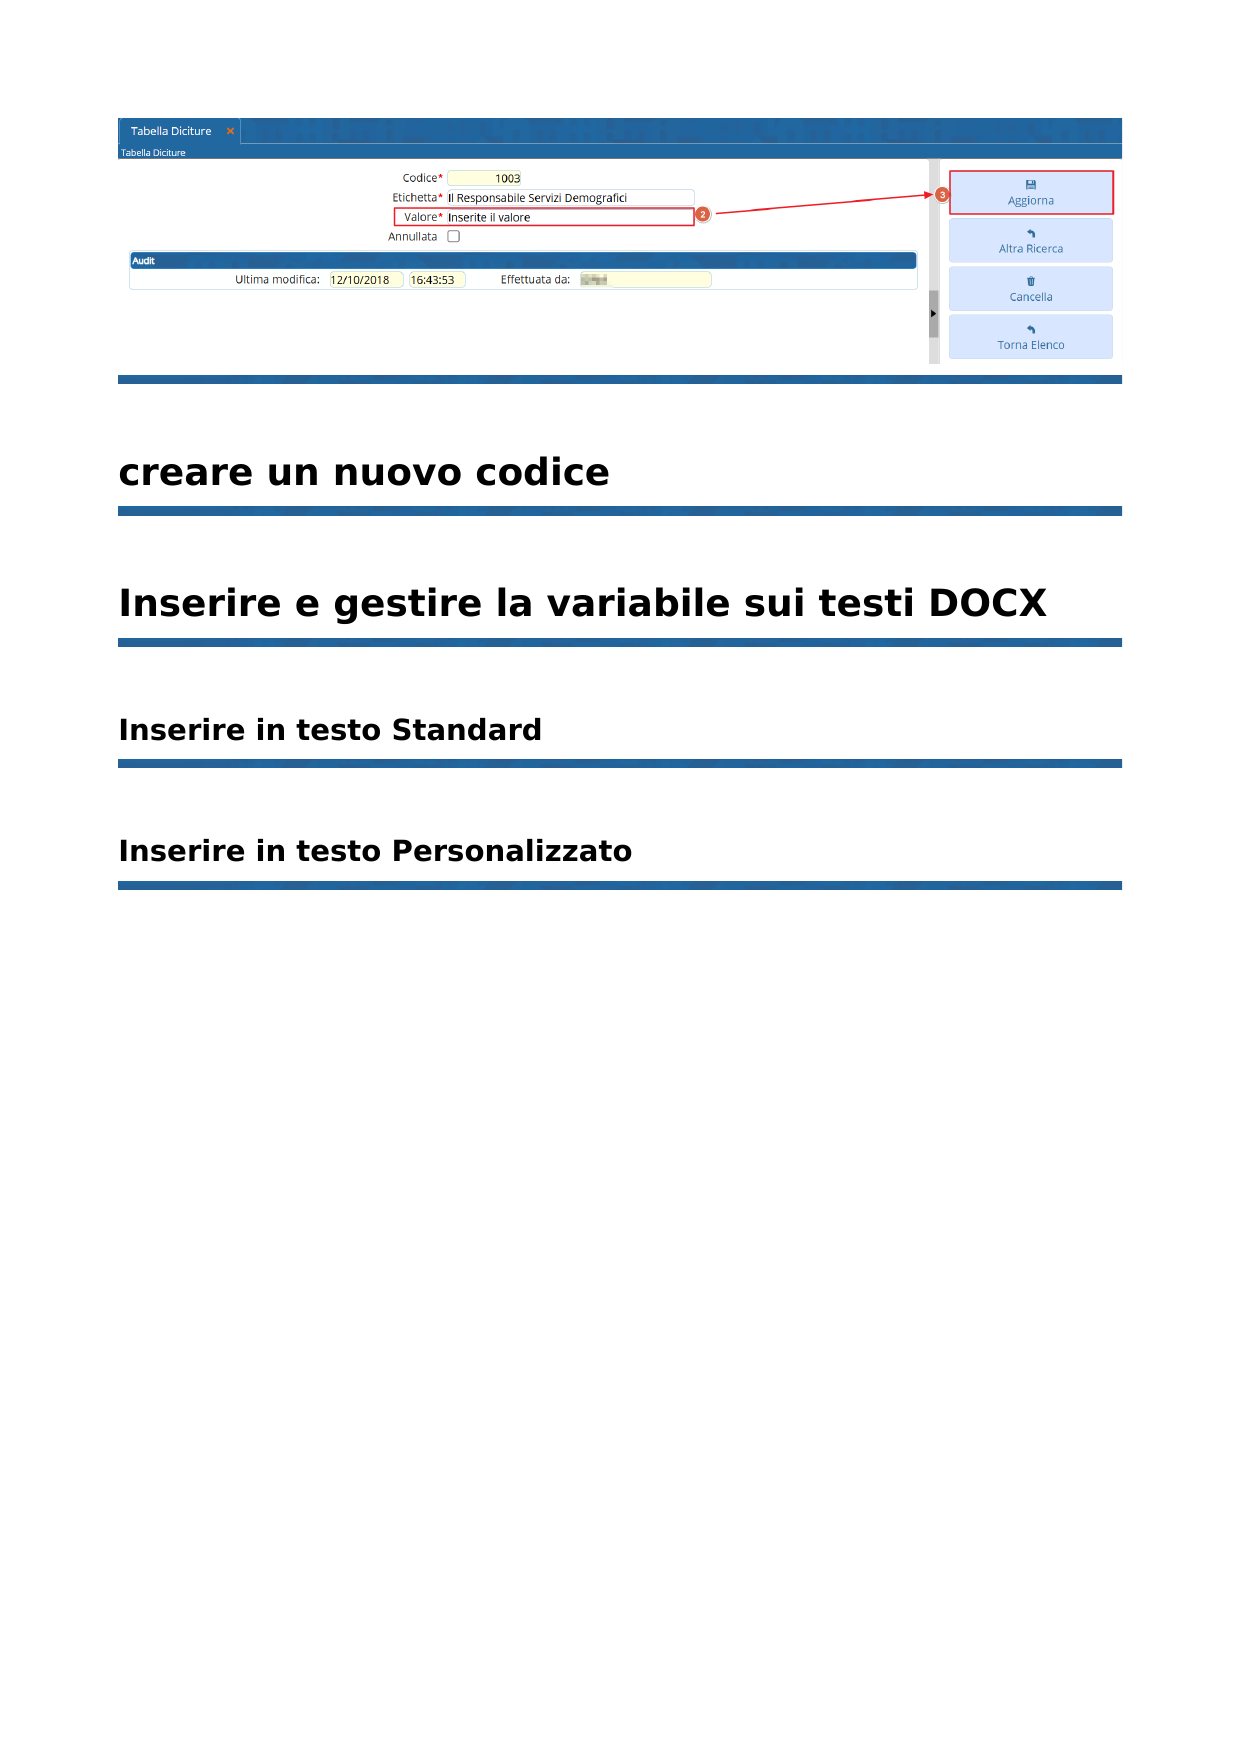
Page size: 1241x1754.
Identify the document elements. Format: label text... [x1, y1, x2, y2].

subtitle Inserire in testo Personalizzato [118, 834, 1122, 868]
picture [118, 759, 1123, 768]
picture [118, 881, 1123, 890]
subtitle Inserire in testo Standard [118, 713, 1122, 747]
picture [118, 375, 1123, 384]
subtitle Inserire e gestire la variabile sui testi DOCX [118, 582, 1122, 626]
subtitle creare un nuovo codice [118, 451, 1122, 494]
picture [118, 638, 1123, 647]
picture [118, 506, 1123, 516]
picture [118, 118, 1123, 364]
